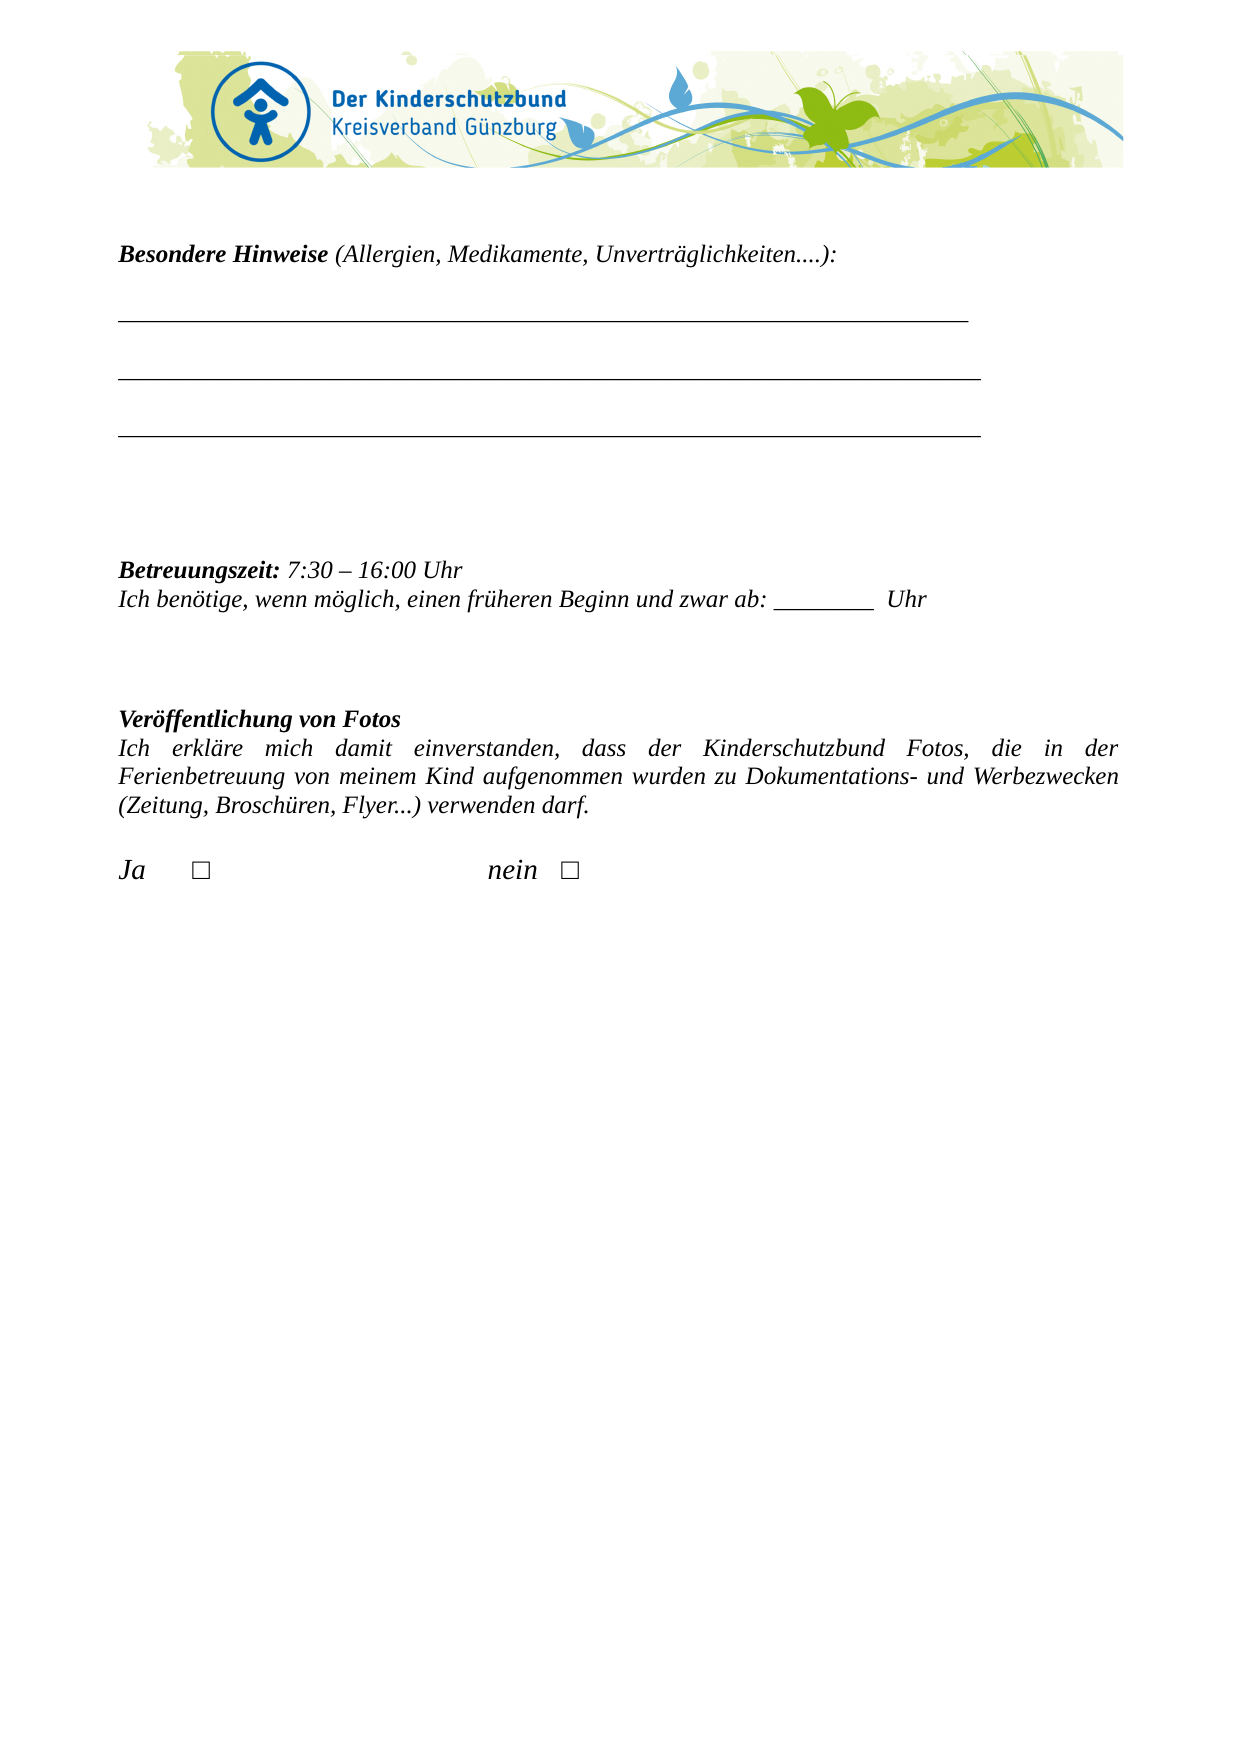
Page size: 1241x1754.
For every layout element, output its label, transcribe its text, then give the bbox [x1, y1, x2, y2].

text Besondere Hinweise (Allergien, Medikamente, Unverträglichkeiten....): [118, 239, 1122, 267]
text ____________________________________________________________________ [118, 296, 1122, 325]
text Ich benötige, wenn möglich, einen früheren Beginn und zwar ab: ________ Uhr [118, 584, 1122, 612]
text Ja □ nein □ [118, 852, 1122, 886]
text Betreuungszeit: 7:30 – 16:00 Uhr [118, 555, 1122, 584]
subtitle Veröffentlichung von Fotos [118, 704, 1122, 733]
picture [114, 51, 1124, 168]
text Ich erkläre mich damit einverstanden, dass der Kinderschutzbund Fotos, die in der Ferienbetreuung von meinem Kind aufgenommen wurden zu Dokumentations- und Werbezwecken (Zeitung, Broschüren, Flyer...) verwenden darf. [118, 733, 1122, 819]
text _____________________________________________________________________ [118, 354, 1122, 382]
text _____________________________________________________________________ [118, 411, 1122, 440]
